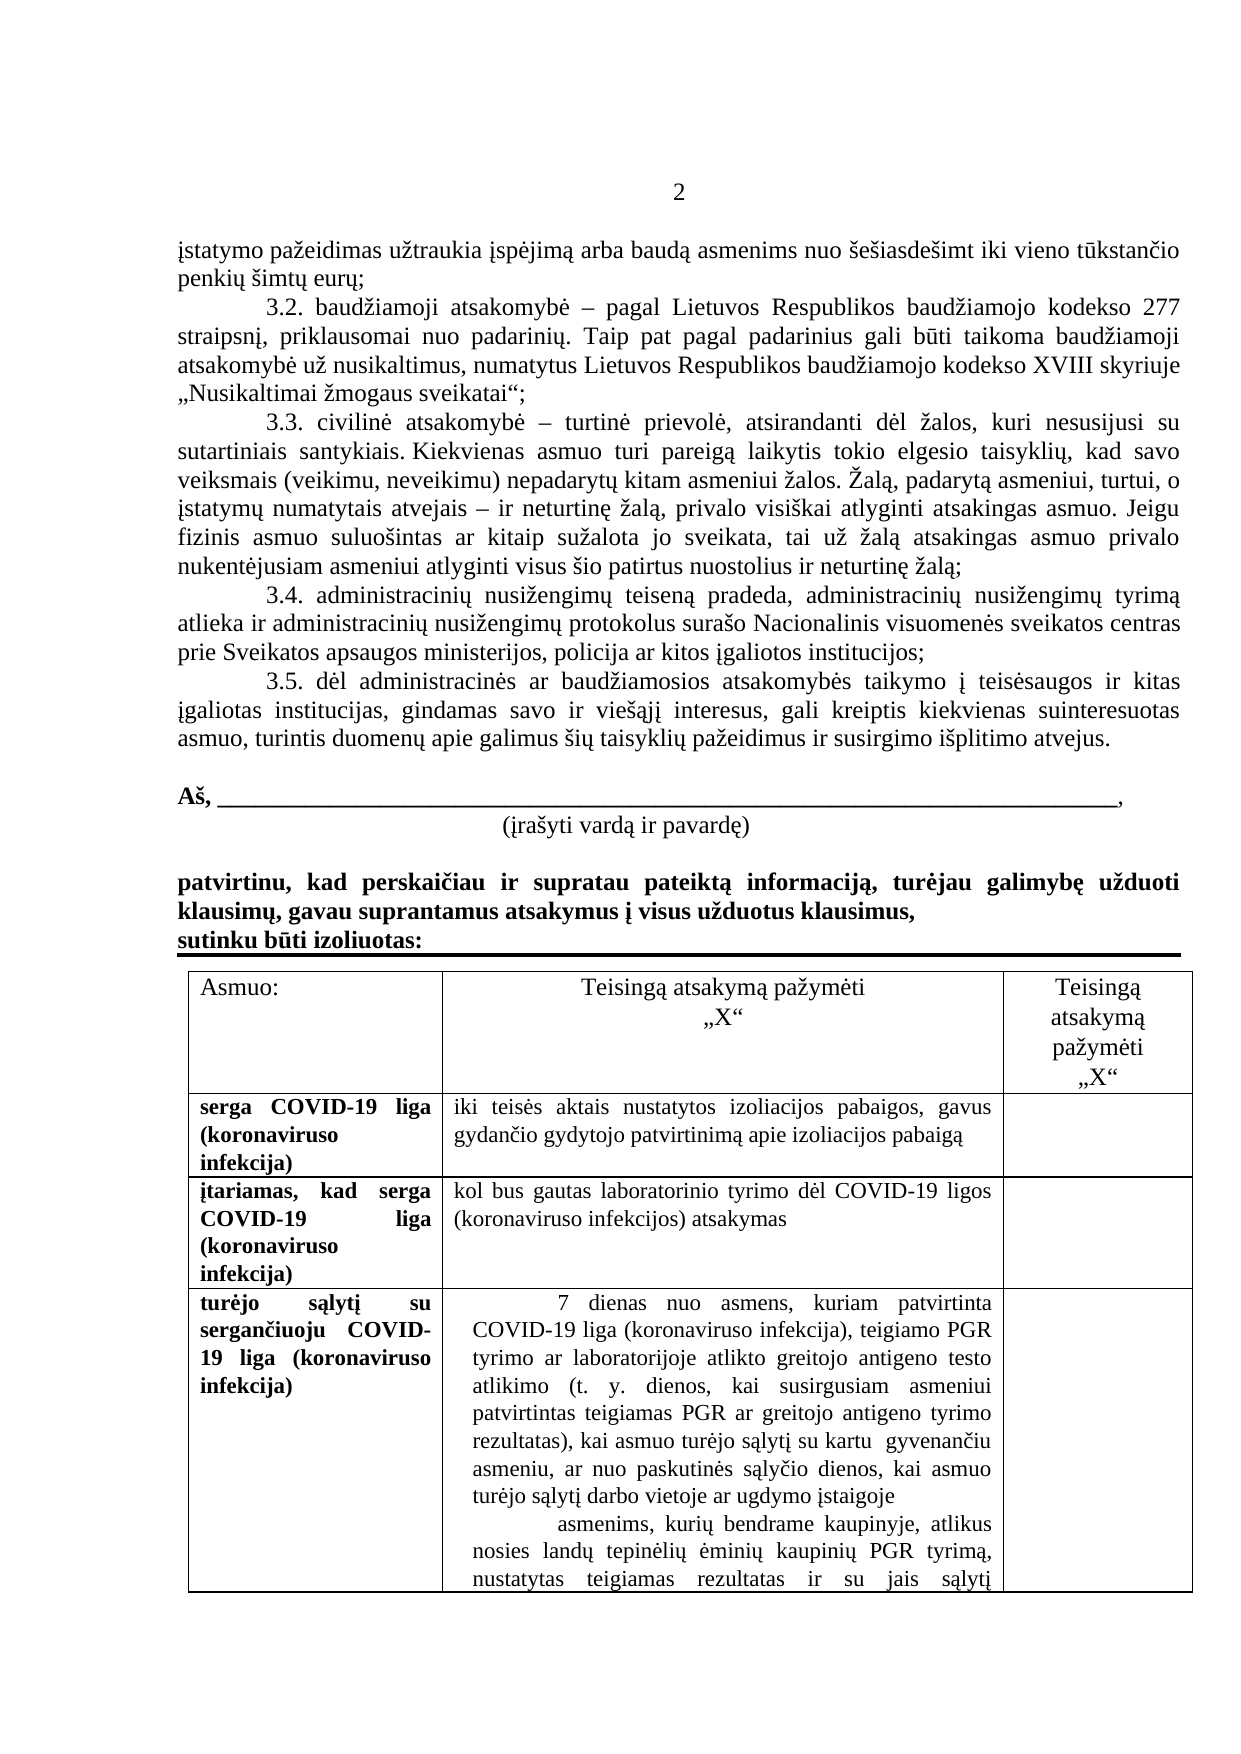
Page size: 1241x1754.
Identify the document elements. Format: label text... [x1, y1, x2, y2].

table_header Teisingą atsakymą pažymėti „X“ [443, 972, 1003, 1092]
table_cell turėjo sąlytį su sergančiuoju COVID-19 liga (koronaviruso infekcija) [189, 1289, 442, 1591]
table_cell įtariamas, kad serga COVID-19 liga (koronaviruso infekcija) [189, 1178, 442, 1288]
text 3.4. administracinių nusižengimų teiseną pradeda, administracinių nusižengimų tyrimą atlieka ir administracinių nusižengimų protokolus surašo Nacionalinis visuomenės sveikatos centras prie Sveikatos apsaugos ministerijos, policija ar kitos įgaliotos institucijos; [177, 580, 1181, 666]
text (įrašyti vardą ir pavardę) [177, 810, 1181, 838]
text 3.2. baudžiamoji atsakomybė – pagal Lietuvos Respublikos baudžiamojo kodekso 277 straipsnį, priklausomai nuo padarinių. Taip pat pagal padarinius gali būti taikoma baudžiamoji atsakomybė už nusikaltimus, numatytus Lietuvos Respublikos baudžiamojo kodekso XVIII skyriuje „Nusikaltimai žmogaus sveikatai“; [177, 292, 1181, 407]
table_cell [1004, 1289, 1192, 1591]
text patvirtinu, kad perskaičiau ir supratau pateiktą informaciją, turėjau galimybę užduoti klausimų, gavau suprantamus atsakymus į visus užduotus klausimus, [177, 867, 1181, 925]
table_cell [1004, 1178, 1192, 1288]
table_cell iki teisės aktais nustatytos izoliacijos pabaigos, gavus gydančio gydytojo patvirtinimą apie izoliacijos pabaigą [443, 1094, 1003, 1176]
table_cell  7 dienas nuo asmens, kuriam patvirtinta COVID-19 liga (koronaviruso infekcija), teigiamo PGR tyrimo ar laboratorijoje atlikto greitojo antigeno testo atlikimo (t. y. dienos, kai susirgusiam asmeniui patvirtintas teigiamas PGR ar greitojo antigeno tyrimo rezultatas), kai asmuo turėjo sąlytį su kartu gyvenančiu asmeniu, ar nuo paskutinės sąlyčio dienos, kai asmuo turėjo sąlytį darbo vietoje ar ugdymo įstaigoje  asmenims, kurių bendrame kaupinyje, atlikus nosies landų tepinėlių ėminių kaupinių PGR tyrimą, nustatytas teigiamas rezultatas ir su jais sąlytį [443, 1289, 1003, 1591]
table_header Teisingą atsakymą pažymėti „X“ [1004, 972, 1192, 1092]
table_cell [1004, 1094, 1192, 1176]
table_header Asmuo: [189, 972, 442, 1092]
text 3.3. civilinė atsakomybė – turtinė prievolė, atsirandanti dėl žalos, kuri nesusijusi su sutartiniais santykiais. Kiekvienas asmuo turi pareigą laikytis tokio elgesio taisyklių, kad savo veiksmais (veikimu, neveikimu) nepadarytų kitam asmeniui žalos. Žalą, padarytą asmeniui, turtui, o įstatymų numatytais atvejais – ir neturtinę žalą, privalo visiškai atlyginti atsakingas asmuo. Jeigu fizinis asmuo suluošintas ar kitaip sužalota jo sveikata, tai už žalą atsakingas asmuo privalo nukentėjusiam asmeniui atlyginti visus šio patirtus nuostolius ir neturtinę žalą; [177, 407, 1181, 580]
table_cell serga COVID-19 liga (koronaviruso infekcija) [189, 1094, 442, 1176]
text įstatymo pažeidimas užtraukia įspėjimą arba baudą asmenims nuo šešiasdešimt iki vieno tūkstančio penkių šimtų eurų; [177, 235, 1181, 292]
text 3.5. dėl administracinės ar baudžiamosios atsakomybės taikymo į teisėsaugos ir kitas įgaliotas institucijas, gindamas savo ir viešąjį interesus, gali kreiptis kiekvienas suinteresuotas asmuo, turintis duomenų apie galimus šių taisyklių pažeidimus ir susirgimo išplitimo atvejus. [177, 666, 1181, 752]
table_cell kol bus gautas laboratorinio tyrimo dėl COVID-19 ligos (koronaviruso infekcijos) atsakymas [443, 1178, 1003, 1288]
text Aš, ________________________________________________________________________, [177, 781, 1181, 810]
text sutinku būti izoliuotas: [177, 925, 1181, 953]
